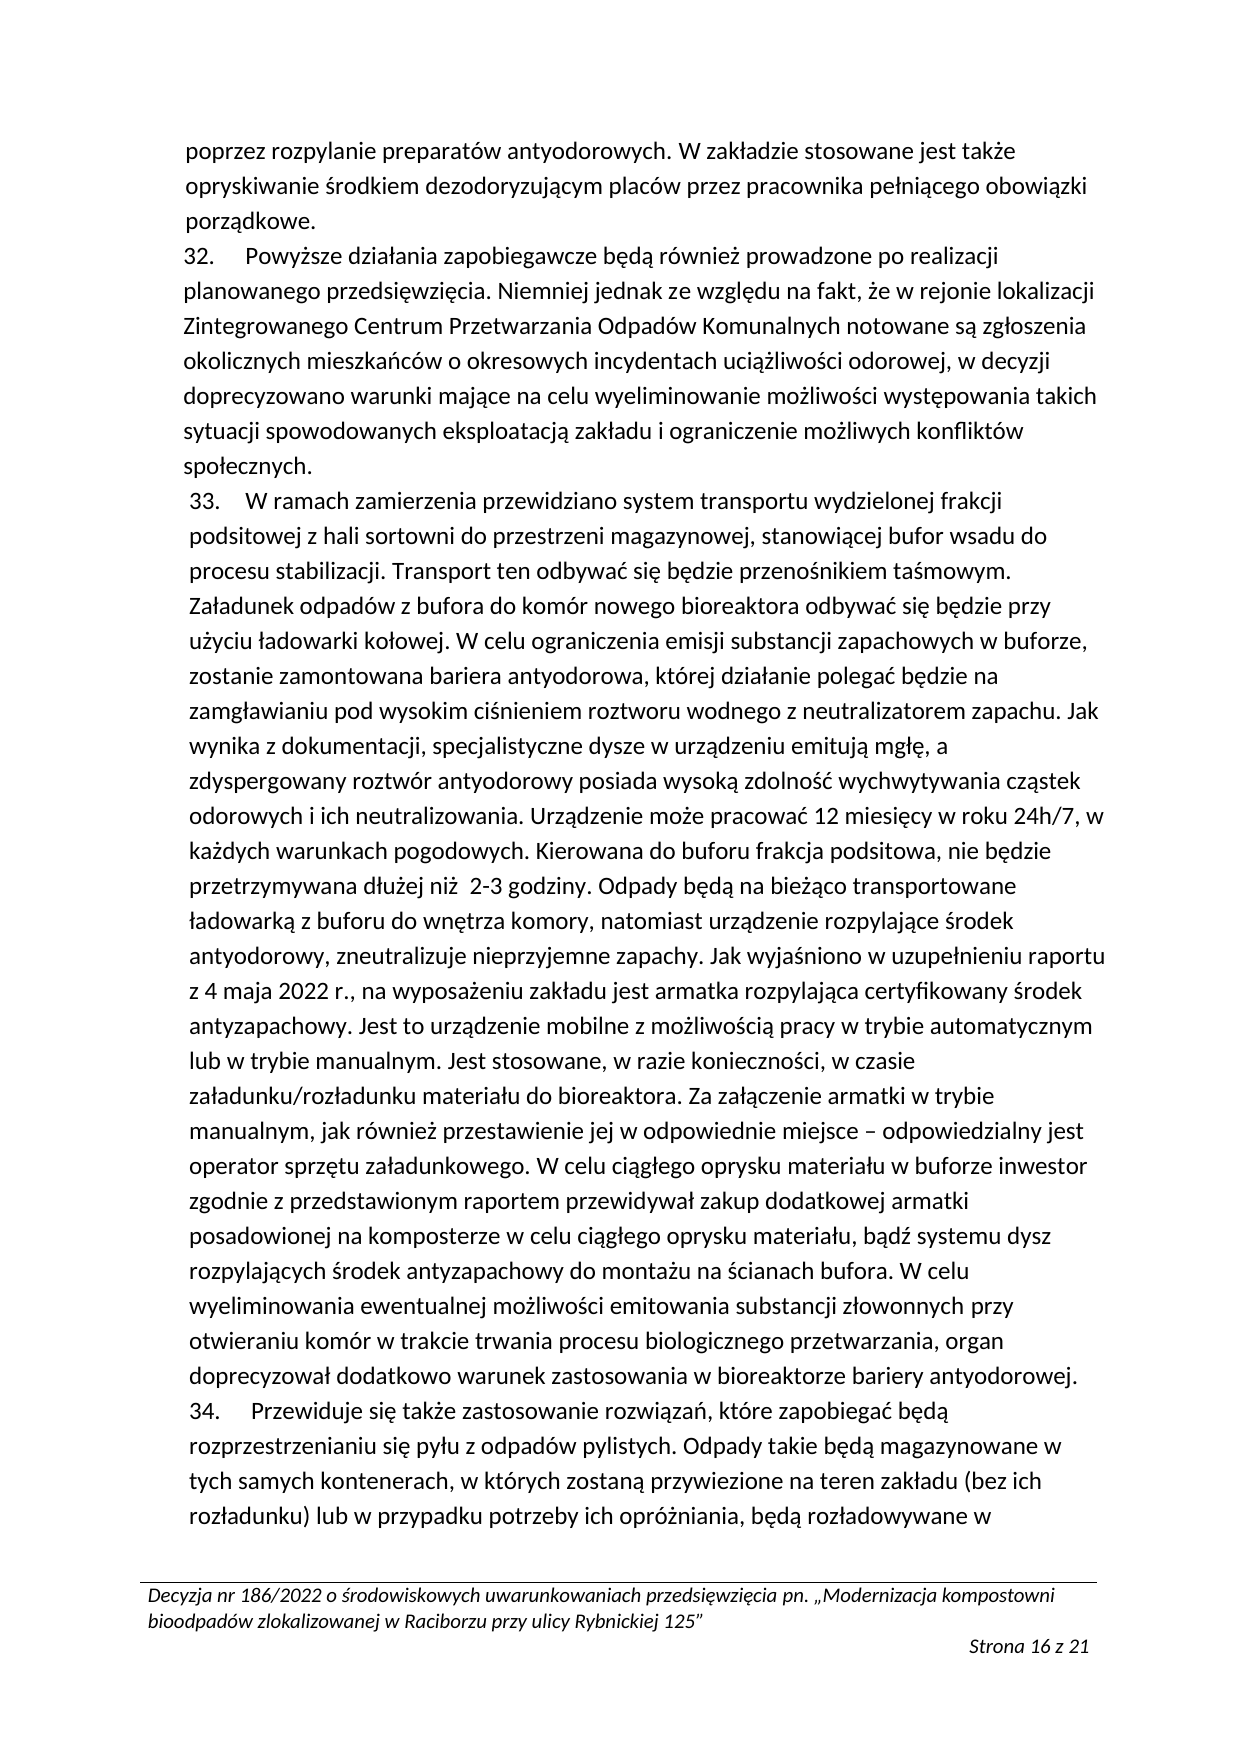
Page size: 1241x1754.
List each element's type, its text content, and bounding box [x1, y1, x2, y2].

list W ramach zamierzenia przewidziano system transportu wydzielonej frakcji podsitowej z hali sortowni do przestrzeni magazynowej, stanowiącej bufor wsadu do procesu stabilizacji. Transport ten odbywać się będzie przenośnikiem taśmowym. Załadunek odpadów z bufora do komór nowego bioreaktora odbywać się będzie przy użyciu ładowarki kołowej. W celu ograniczenia emisji substancji zapachowych w buforze, zostanie zamontowana bariera antyodorowa, której działanie polegać będzie na zamgławianiu pod wysokim ciśnieniem roztworu wodnego z neutralizatorem zapachu. Jak wynika z dokumentacji, specjalistyczne dysze w urządzeniu emitują mgłę, a zdyspergowany roztwór antyodorowy posiada wysoką zdolność wychwytywania cząstek odorowych i ich neutralizowania. Urządzenie może pracować 12 miesięcy w roku 24h/7, w każdych warunkach pogodowych. Kierowana do buforu frakcja podsitowa, nie będzie przetrzymywana dłużej niż 2-3 godziny. Odpady będą na bieżąco transportowane ładowarką z buforu do wnętrza komory, natomiast urządzenie rozpylające środek antyodorowy, zneutralizuje nieprzyjemne zapachy. Jak wyjaśniono w uzupełnieniu raportu z 4 maja 2022 r., na wyposażeniu zakładu jest armatka rozpylająca certyfikowany środek antyzapachowy. Jest to urządzenie mobilne z możliwością pracy w trybie automatycznym lub w trybie manualnym. Jest stosowane, w razie konieczności, w czasie załadunku/rozładunku materiału do bioreaktora. Za załączenie armatki w trybie manualnym, jak również przestawienie jej w odpowiednie miejsce – odpowiedzialny jest operator sprzętu załadunkowego. W celu ciągłego oprysku materiału w buforze inwestor zgodnie z przedstawionym raportem przewidywał zakup dodatkowej armatki posadowionej na komposterze w celu ciągłego oprysku materiału, bądź systemu dysz rozpylających środek antyzapachowy do montażu na ścianach bufora. W celu wyeliminowania ewentualnej możliwości emitowania substancji złowonnych przy otwieraniu komór w trakcie trwania procesu biologicznego przetwarzania, organ doprecyzował dodatkowo warunek zastosowania w bioreaktorze bariery antyodorowej. [189, 485, 1106, 1391]
list Przewiduje się także zastosowanie rozwiązań, które zapobiegać będą rozprzestrzenianiu się pyłu z odpadów pylistych. Odpady takie będą magazynowane w tych samych kontenerach, w których zostaną przywiezione na teren zakładu (bez ich rozładunku) lub w przypadku potrzeby ich opróżniania, będą rozładowywane w [189, 1395, 1106, 1531]
list Powyższe działania zapobiegawcze będą również prowadzone po realizacji planowanego przedsięwzięcia. Niemniej jednak ze względu na fakt, że w rejonie lokalizacji Zintegrowanego Centrum Przetwarzania Odpadów Komunalnych notowane są zgłoszenia okolicznych mieszkańców o okresowych incydentach uciążliwości odorowej, w decyzji doprecyzowano warunki mające na celu wyeliminowanie możliwości występowania takich sytuacji spowodowanych eksploatacją zakładu i ograniczenie możliwych konfliktów społecznych. [183, 240, 1106, 481]
list poprzez rozpylanie preparatów antyodorowych. W zakładzie stosowane jest także opryskiwanie środkiem dezodoryzującym placów przez pracownika pełniącego obowiązki porządkowe. [148, 135, 1106, 236]
